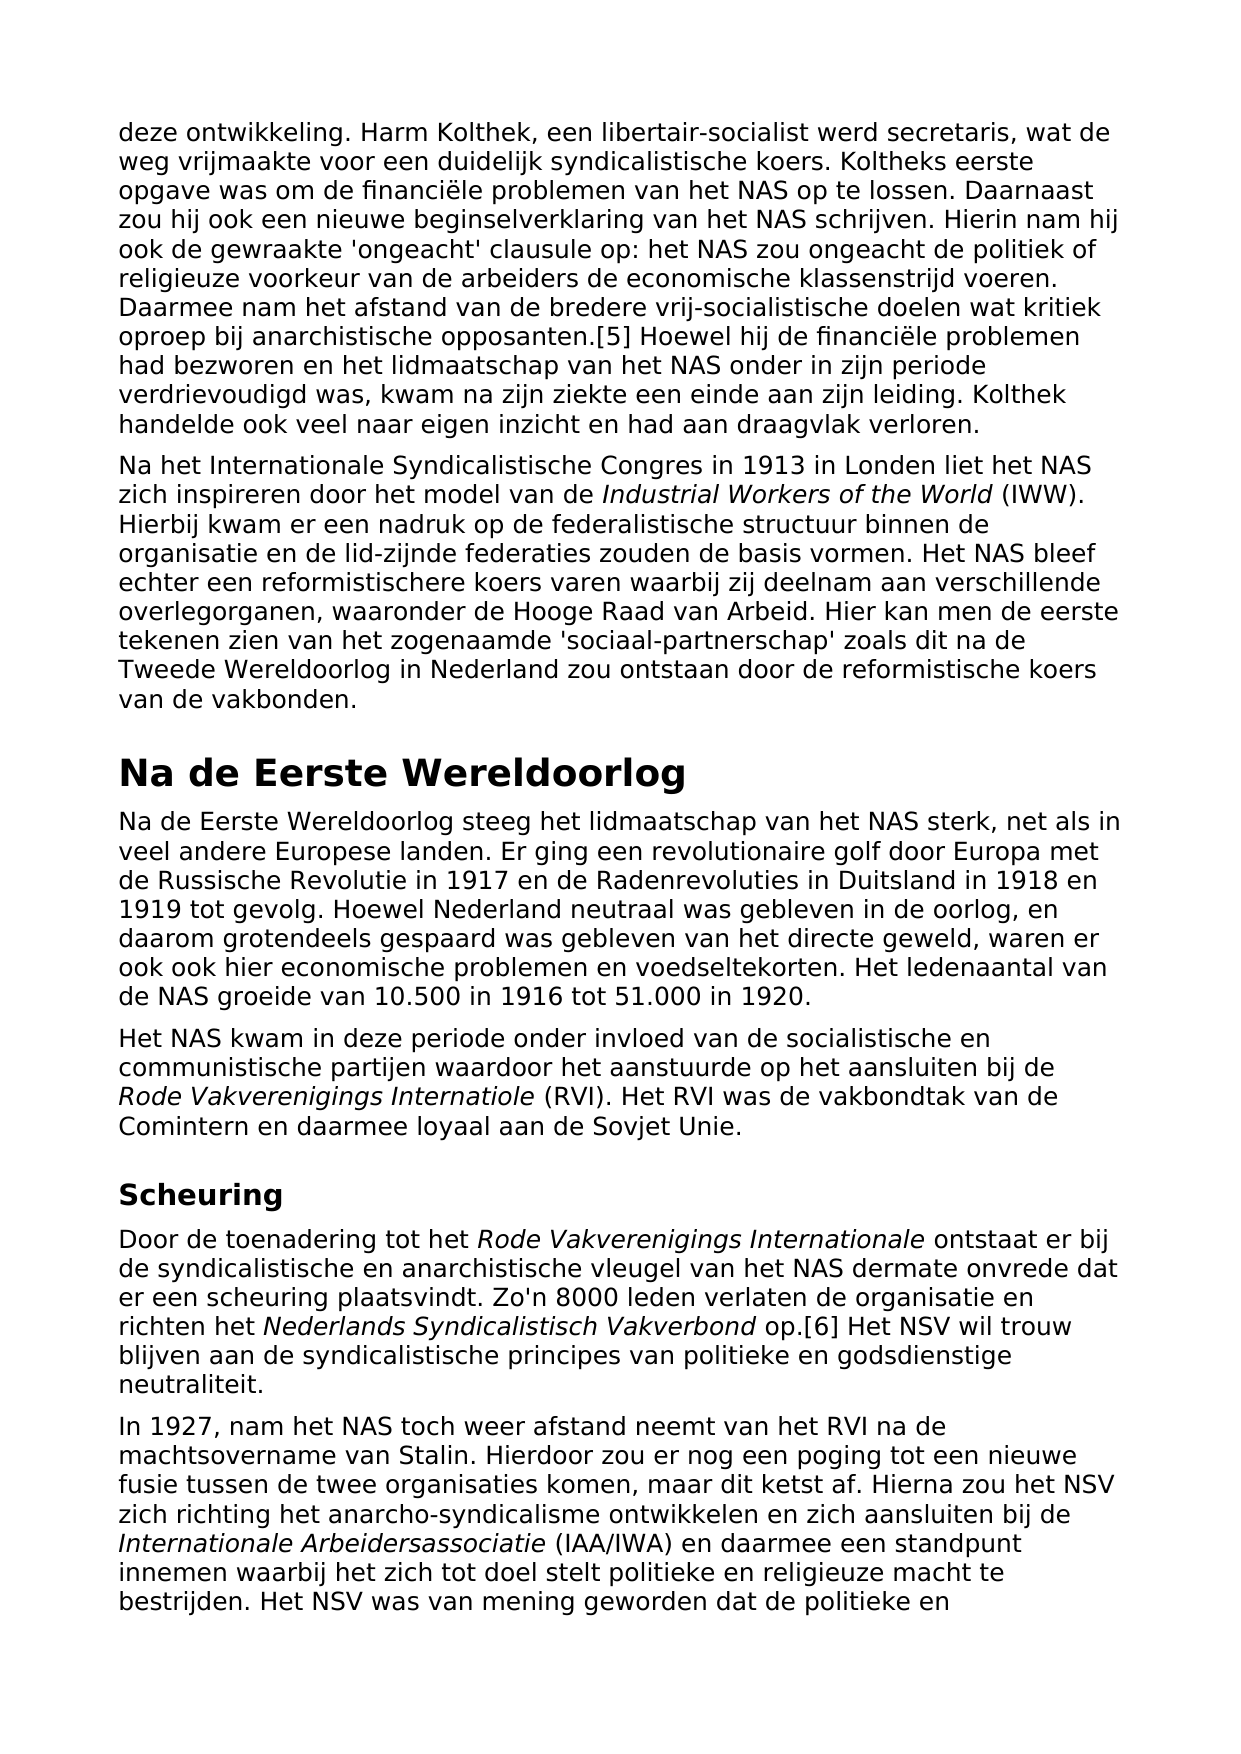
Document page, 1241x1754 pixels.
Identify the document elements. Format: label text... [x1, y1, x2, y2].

subtitle Scheuring [118, 1178, 1122, 1212]
text In 1927, nam het NAS toch weer afstand neemt van het RVI na de machtsovername van Stalin. Hierdoor zou er nog een poging tot een nieuwe fusie tussen de twee organisaties komen, maar dit ketst af. Hierna zou het NSV zich richting het anarcho-syndicalisme ontwikkelen en zich aansluiten bij de Internationale Arbeidersassociatie (IAA/IWA) en daarmee een standpunt innemen waarbij het zich tot doel stelt politieke en religieuze macht te bestrijden. Het NSV was van mening geworden dat de politieke en [118, 1412, 1122, 1617]
subtitle Na de Eerste Wereldoorlog [118, 751, 1122, 795]
text Door de toenadering tot het Rode Vakverenigings Internationale ontstaat er bij de syndicalistische en anarchistische vleugel van het NAS dermate onvrede dat er een scheuring plaatsvindt. Zo'n 8000 leden verlaten de organisatie en richten het Nederlands Syndicalistisch Vakverbond op.[6] Het NSV wil trouw blijven aan de syndicalistische principes van politieke en godsdienstige neutraliteit. [118, 1225, 1122, 1400]
text deze ontwikkeling. Harm Kolthek, een libertair-socialist werd secretaris, wat de weg vrijmaakte voor een duidelijk syndicalistische koers. Koltheks eerste opgave was om de financiële problemen van het NAS op te lossen. Daarnaast zou hij ook een nieuwe beginselverklaring van het NAS schrijven. Hierin nam hij ook de gewraakte 'ongeacht' clausule op: het NAS zou ongeacht de politiek of religieuze voorkeur van de arbeiders de economische klassenstrijd voeren. Daarmee nam het afstand van de bredere vrij-socialistische doelen wat kritiek oproep bij anarchistische opposanten.[5] Hoewel hij de financiële problemen had bezworen en het lidmaatschap van het NAS onder in zijn periode verdrievoudigd was, kwam na zijn ziekte een einde aan zijn leiding. Kolthek handelde ook veel naar eigen inzicht en had aan draagvlak verloren. [118, 118, 1122, 439]
text Het NAS kwam in deze periode onder invloed van de socialistische en communistische partijen waardoor het aanstuurde op het aansluiten bij de Rode Vakverenigings Internatiole (RVI). Het RVI was de vakbondtak van de Comintern en daarmee loyaal aan de Sovjet Unie. [118, 1024, 1122, 1141]
text Na de Eerste Wereldoorlog steeg het lidmaatschap van het NAS sterk, net als in veel andere Europese landen. Er ging een revolutionaire golf door Europa met de Russische Revolutie in 1917 en de Radenrevoluties in Duitsland in 1918 en 1919 tot gevolg. Hoewel Nederland neutraal was gebleven in de oorlog, en daarom grotendeels gespaard was gebleven van het directe geweld, waren er ook ook hier economische problemen en voedseltekorten. Het ledenaantal van de NAS groeide van 10.500 in 1916 tot 51.000 in 1920. [118, 808, 1122, 1012]
text Na het Internationale Syndicalistische Congres in 1913 in Londen liet het NAS zich inspireren door het model van de Industrial Workers of the World (IWW). Hierbij kwam er een nadruk op de federalistische structuur binnen de organisatie en de lid-zijnde federaties zouden de basis vormen. Het NAS bleef echter een reformistischere koers varen waarbij zij deelnam aan verschillende overlegorganen, waaronder de Hooge Raad van Arbeid. Hier kan men de eerste tekenen zien van het zogenaamde 'sociaal-partnerschap' zoals dit na de Tweede Wereldoorlog in Nederland zou ontstaan door de reformistische koers van de vakbonden. [118, 451, 1122, 714]
